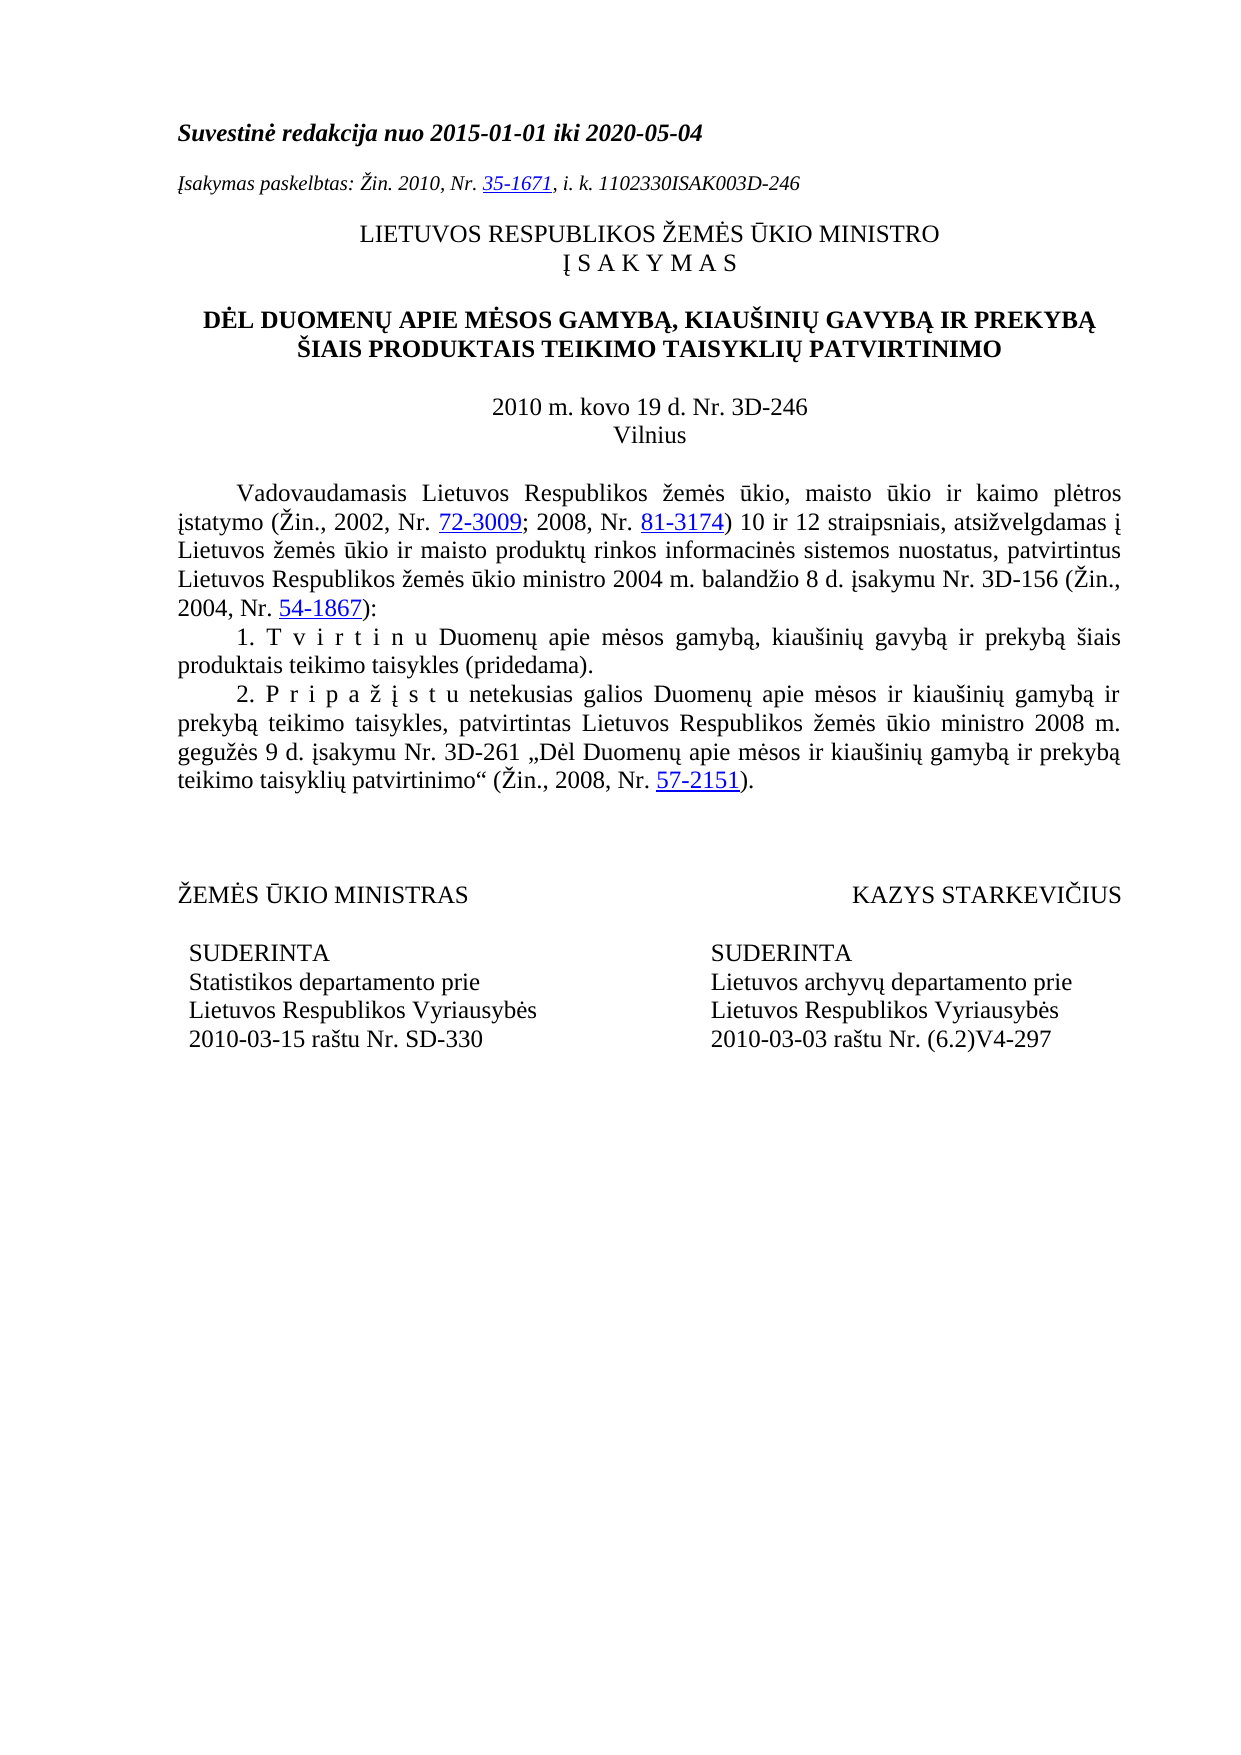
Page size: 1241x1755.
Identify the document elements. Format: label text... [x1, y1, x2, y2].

table_cell 2010-03-15 raštu Nr. SD-330 [177, 1024, 699, 1053]
text Į S A K Y M A S [177, 248, 1122, 277]
table_header SUDERINTA [699, 938, 1122, 967]
text Suvestinė redakcija nuo 2015-01-01 iki 2020-05-04 [177, 118, 1122, 147]
text Įsakymas paskelbtas: Žin. 2010, Nr. 35-1671, i. k. 1102330ISAK003D-246 [177, 171, 1122, 195]
table_cell 2010-03-03 raštu Nr. (6.2)V4-297 [699, 1024, 1122, 1053]
text Žemės ūkio ministras Kazys Starkevičius [177, 880, 1122, 909]
table_cell Statistikos departamento prie [177, 967, 699, 995]
text 2. P r i p a ž į s t u netekusias galios Duomenų apie mėsos ir kiaušinių gamybą ir prekybą teikimo taisykles, patvirtintas Lietuvos Respublikos žemės ūkio ministro 2008 m. gegužės 9 d. įsakymu Nr. 3D-261 „Dėl Duomenų apie mėsos ir kiaušinių gamybą ir prekybą teikimo taisyklių patvirtinimo“ (Žin., 2008, Nr. 57-2151). [177, 679, 1122, 794]
table_cell Lietuvos Respublikos Vyriausybės [177, 995, 699, 1024]
table_cell Lietuvos archyvų departamento prie [699, 967, 1122, 995]
table_cell Lietuvos Respublikos Vyriausybės [699, 995, 1122, 1024]
text 2010 m. kovo 19 d. Nr. 3D-246 [177, 392, 1122, 420]
text 1. T v i r t i n u Duomenų apie mėsos gamybą, kiaušinių gavybą ir prekybą šiais produktais teikimo taisykles (pridedama). [177, 622, 1122, 679]
table_header SUDERINTA [177, 938, 699, 967]
text LIETUVOS RESPUBLIKOS ŽEMĖS ŪKIO MINISTRO [177, 219, 1122, 248]
text Vadovaudamasis Lietuvos Respublikos žemės ūkio, maisto ūkio ir kaimo plėtros įstatymo (Žin., 2002, Nr. 72-3009; 2008, Nr. 81-3174) 10 ir 12 straipsniais, atsižvelgdamas į Lietuvos žemės ūkio ir maisto produktų rinkos informacinės sistemos nuostatus, patvirtintus Lietuvos Respublikos žemės ūkio ministro 2004 m. balandžio 8 d. įsakymu Nr. 3D-156 (Žin., 2004, Nr. 54-1867): [177, 478, 1122, 622]
text DĖL DUOMENŲ APIE MĖSOS GAMYBĄ, KIAUŠINIŲ GAVYBĄ IR PREKYBĄ ŠIAIS PRODUKTAIS TEIKIMO TAISYKLIŲ PATVIRTINIMO [177, 305, 1122, 363]
text Vilnius [177, 420, 1122, 449]
